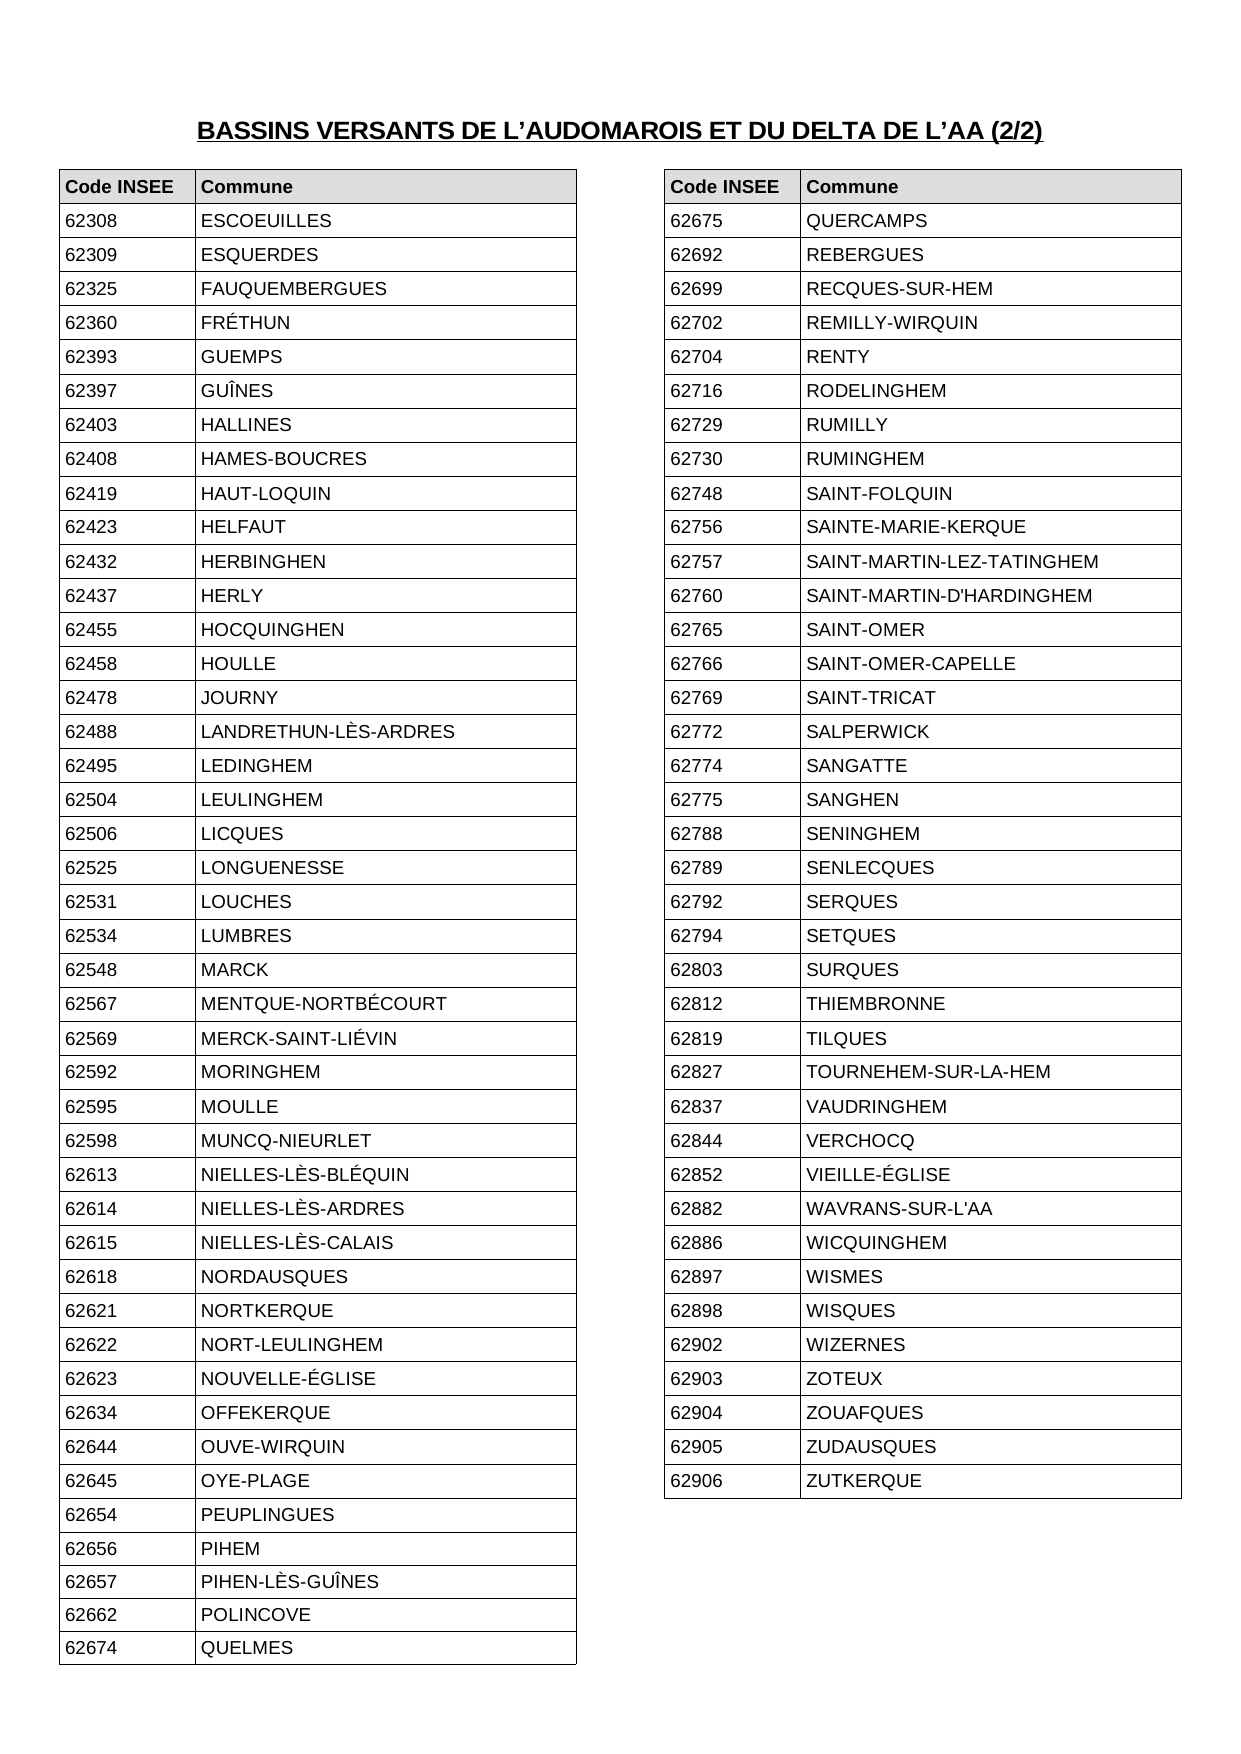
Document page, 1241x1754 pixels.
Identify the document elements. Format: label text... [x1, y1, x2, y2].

table_cell [577, 1123, 664, 1157]
table_cell HAMES-BOUCRES [196, 443, 576, 476]
table_cell 62716 [665, 375, 800, 407]
table_cell 62614 [60, 1192, 195, 1225]
table_cell VAUDRINGHEM [801, 1090, 1181, 1123]
table_cell [577, 953, 664, 987]
table_cell MENTQUE-NORTBÉCOURT [196, 988, 576, 1021]
table_cell SURQUES [801, 954, 1181, 987]
table_cell VIEILLE-ÉGLISE [801, 1158, 1181, 1191]
table_cell WICQUINGHEM [801, 1226, 1181, 1259]
table_cell 62674 [60, 1632, 195, 1664]
table_cell 62775 [665, 783, 800, 816]
table_cell MARCK [196, 954, 576, 987]
table_cell [577, 714, 664, 748]
table_cell 62506 [60, 817, 195, 850]
table_cell FAUQUEMBERGUES [196, 272, 576, 305]
table_cell [577, 339, 664, 373]
table_cell 62905 [665, 1430, 800, 1463]
table_cell [577, 203, 664, 237]
table_cell SERQUES [801, 885, 1181, 918]
table_cell 62789 [665, 851, 800, 884]
table_header Code INSEE [60, 170, 195, 203]
table_cell 62504 [60, 783, 195, 816]
table_cell FRÉTHUN [196, 306, 576, 339]
table_cell [577, 1055, 664, 1089]
table_cell 62702 [665, 306, 800, 339]
table_cell SAINT-OMER [801, 613, 1181, 646]
table_cell 62760 [665, 579, 800, 612]
table_cell ZOUAFQUES [801, 1396, 1181, 1429]
table_cell 62766 [665, 647, 800, 680]
table_cell [664, 1631, 800, 1664]
table_cell SALPERWICK [801, 715, 1181, 748]
table_cell LONGUENESSE [196, 851, 576, 884]
table_cell MERCK-SAINT-LIÉVIN [196, 1022, 576, 1055]
table_cell RUMINGHEM [801, 443, 1181, 476]
table_cell 62757 [665, 545, 800, 578]
table_cell [577, 1532, 664, 1565]
table_cell 62748 [665, 477, 800, 510]
table_header Commune [801, 170, 1181, 203]
table_cell 62548 [60, 954, 195, 987]
table_cell OFFEKERQUE [196, 1396, 576, 1429]
table_cell HOCQUINGHEN [196, 613, 576, 646]
table_cell [577, 544, 664, 578]
table_cell ESQUERDES [196, 238, 576, 271]
table_cell 62654 [60, 1499, 195, 1532]
table_cell SAINT-TRICAT [801, 681, 1181, 714]
table_cell SAINTE-MARIE-KERQUE [801, 511, 1181, 544]
table_cell SAINT-MARTIN-LEZ-TATINGHEM [801, 545, 1181, 578]
table_cell 62756 [665, 511, 800, 544]
table_cell LUMBRES [196, 920, 576, 952]
table_cell SANGHEN [801, 783, 1181, 816]
table_cell 62819 [665, 1022, 800, 1055]
table_cell HOULLE [196, 647, 576, 680]
table_cell QUERCAMPS [801, 204, 1181, 237]
table_cell 62765 [665, 613, 800, 646]
table_cell 62615 [60, 1226, 195, 1259]
table_cell [577, 816, 664, 850]
table_cell TOURNEHEM-SUR-LA-HEM [801, 1056, 1181, 1089]
table_cell 62419 [60, 477, 195, 510]
table_cell 62803 [665, 954, 800, 987]
table_cell 62531 [60, 885, 195, 918]
table_cell MOULLE [196, 1090, 576, 1123]
table_cell [800, 1532, 1181, 1565]
table_cell [800, 1631, 1181, 1664]
table_cell 62478 [60, 681, 195, 714]
table_cell [577, 476, 664, 510]
table_cell 62904 [665, 1396, 800, 1429]
table_cell SAINT-MARTIN-D'HARDINGHEM [801, 579, 1181, 612]
table_cell 62903 [665, 1362, 800, 1395]
table_cell 62657 [60, 1566, 195, 1598]
table_cell [577, 1395, 664, 1429]
table_cell 62595 [60, 1090, 195, 1123]
table_cell 62488 [60, 715, 195, 748]
table_cell 62393 [60, 340, 195, 373]
table_cell [577, 1631, 664, 1664]
table_cell 62495 [60, 749, 195, 782]
table_cell OUVE-WIRQUIN [196, 1430, 576, 1463]
table_cell [800, 1598, 1181, 1631]
table_cell [577, 1157, 664, 1191]
table_cell 62634 [60, 1396, 195, 1429]
table_cell [577, 1293, 664, 1327]
table_cell [577, 987, 664, 1021]
table_cell JOURNY [196, 681, 576, 714]
table_cell 62458 [60, 647, 195, 680]
table_cell SENINGHEM [801, 817, 1181, 850]
table_cell [577, 1089, 664, 1123]
table_cell NOUVELLE-ÉGLISE [196, 1362, 576, 1395]
table_cell 62902 [665, 1328, 800, 1361]
table_cell 62844 [665, 1124, 800, 1157]
table_cell NORDAUSQUES [196, 1260, 576, 1293]
table_cell [577, 1191, 664, 1225]
table_cell 62622 [60, 1328, 195, 1361]
table_cell 62437 [60, 579, 195, 612]
table_cell [577, 1361, 664, 1395]
table_cell RECQUES-SUR-HEM [801, 272, 1181, 305]
table_cell 62794 [665, 920, 800, 952]
text BASSINS VERSANTS DE L’AUDOMAROIS ET DU DELTA DE L’AA (2/2) [59, 116, 1181, 145]
table_cell 62644 [60, 1430, 195, 1463]
table_cell 62827 [665, 1056, 800, 1089]
table_header [577, 169, 664, 203]
table_cell SAINT-OMER-CAPELLE [801, 647, 1181, 680]
table_cell NORTKERQUE [196, 1294, 576, 1327]
table_cell [577, 748, 664, 782]
table_cell [577, 646, 664, 680]
table_cell ZUTKERQUE [801, 1465, 1181, 1497]
table_cell 62788 [665, 817, 800, 850]
table_cell 62656 [60, 1533, 195, 1565]
table_cell REBERGUES [801, 238, 1181, 271]
table_cell 62592 [60, 1056, 195, 1089]
table_cell [577, 237, 664, 271]
table_cell [577, 510, 664, 544]
table_cell [577, 305, 664, 339]
table_cell 62325 [60, 272, 195, 305]
table_cell [800, 1499, 1181, 1532]
table_cell 62455 [60, 613, 195, 646]
table_cell 62730 [665, 443, 800, 476]
table_cell 62432 [60, 545, 195, 578]
table_cell [577, 1259, 664, 1293]
table_cell [577, 1498, 664, 1532]
table_cell HELFAUT [196, 511, 576, 544]
table_cell 62397 [60, 375, 195, 407]
table_cell SENLECQUES [801, 851, 1181, 884]
table_cell PIHEM [196, 1533, 576, 1565]
table_cell [664, 1532, 800, 1565]
table_cell [577, 850, 664, 884]
table_cell POLINCOVE [196, 1599, 576, 1631]
table_cell HERBINGHEN [196, 545, 576, 578]
table_cell PIHEN-LÈS-GUÎNES [196, 1566, 576, 1598]
table_cell 62618 [60, 1260, 195, 1293]
table_cell 62534 [60, 920, 195, 952]
table_cell 62699 [665, 272, 800, 305]
table_cell 62525 [60, 851, 195, 884]
table_cell WAVRANS-SUR-L'AA [801, 1192, 1181, 1225]
table_cell 62812 [665, 988, 800, 1021]
table_cell 62598 [60, 1124, 195, 1157]
table_cell 62772 [665, 715, 800, 748]
table_cell RENTY [801, 340, 1181, 373]
table_cell THIEMBRONNE [801, 988, 1181, 1021]
table_cell SAINT-FOLQUIN [801, 477, 1181, 510]
table_cell 62886 [665, 1226, 800, 1259]
table_cell NIELLES-LÈS-BLÉQUIN [196, 1158, 576, 1191]
table_cell QUELMES [196, 1632, 576, 1664]
table_cell WISQUES [801, 1294, 1181, 1327]
table_cell SANGATTE [801, 749, 1181, 782]
table_header Commune [196, 170, 576, 203]
table_cell LOUCHES [196, 885, 576, 918]
table_cell 62408 [60, 443, 195, 476]
table_header Code INSEE [665, 170, 800, 203]
table_cell NORT-LEULINGHEM [196, 1328, 576, 1361]
table_cell [577, 408, 664, 442]
table_cell RUMILLY [801, 409, 1181, 442]
table_cell 62692 [665, 238, 800, 271]
table_cell NIELLES-LÈS-ARDRES [196, 1192, 576, 1225]
table_cell ZOTEUX [801, 1362, 1181, 1395]
table_cell 62906 [665, 1465, 800, 1497]
table_cell MUNCQ-NIEURLET [196, 1124, 576, 1157]
table_cell 62360 [60, 306, 195, 339]
table_cell LEDINGHEM [196, 749, 576, 782]
table_cell GUEMPS [196, 340, 576, 373]
table_cell WIZERNES [801, 1328, 1181, 1361]
table_cell [664, 1598, 800, 1631]
table_cell 62769 [665, 681, 800, 714]
table_cell [577, 612, 664, 646]
table_cell PEUPLINGUES [196, 1499, 576, 1532]
table_cell [577, 884, 664, 918]
table_cell 62308 [60, 204, 195, 237]
table_cell HALLINES [196, 409, 576, 442]
table_cell [577, 1327, 664, 1361]
table_cell 62729 [665, 409, 800, 442]
table_cell 62704 [665, 340, 800, 373]
table_cell HAUT-LOQUIN [196, 477, 576, 510]
table_cell SETQUES [801, 920, 1181, 952]
table_cell LEULINGHEM [196, 783, 576, 816]
table_cell ESCOEUILLES [196, 204, 576, 237]
table_cell [577, 1429, 664, 1463]
table_cell 62662 [60, 1599, 195, 1631]
table_cell 62621 [60, 1294, 195, 1327]
table_cell 62423 [60, 511, 195, 544]
table_cell [577, 680, 664, 714]
table_cell [577, 578, 664, 612]
table_cell GUÎNES [196, 375, 576, 407]
table_cell 62403 [60, 409, 195, 442]
table_cell [664, 1499, 800, 1532]
table_cell [577, 782, 664, 816]
table_cell 62774 [665, 749, 800, 782]
table_cell [577, 271, 664, 305]
table_cell LANDRETHUN-LÈS-ARDRES [196, 715, 576, 748]
table_cell [577, 1565, 664, 1598]
table_cell LICQUES [196, 817, 576, 850]
table_cell NIELLES-LÈS-CALAIS [196, 1226, 576, 1259]
table_cell 62309 [60, 238, 195, 271]
table_cell [577, 374, 664, 407]
table_cell 62882 [665, 1192, 800, 1225]
table_cell [577, 1598, 664, 1631]
table_cell ZUDAUSQUES [801, 1430, 1181, 1463]
table_cell 62613 [60, 1158, 195, 1191]
table_cell 62569 [60, 1022, 195, 1055]
table_cell VERCHOCQ [801, 1124, 1181, 1157]
table_cell MORINGHEM [196, 1056, 576, 1089]
table_cell [577, 1225, 664, 1259]
table_cell HERLY [196, 579, 576, 612]
table_cell 62645 [60, 1465, 195, 1497]
table_cell 62852 [665, 1158, 800, 1191]
table_cell [577, 442, 664, 476]
table_cell [577, 919, 664, 952]
table_cell [577, 1021, 664, 1055]
table_cell WISMES [801, 1260, 1181, 1293]
table_cell [664, 1565, 800, 1598]
table_cell 62623 [60, 1362, 195, 1395]
table_cell 62567 [60, 988, 195, 1021]
table_cell OYE-PLAGE [196, 1465, 576, 1497]
table_cell REMILLY-WIRQUIN [801, 306, 1181, 339]
table_cell 62837 [665, 1090, 800, 1123]
table_cell 62675 [665, 204, 800, 237]
table_cell 62792 [665, 885, 800, 918]
table_cell TILQUES [801, 1022, 1181, 1055]
table_cell RODELINGHEM [801, 375, 1181, 407]
table_cell [800, 1565, 1181, 1598]
table_cell [577, 1464, 664, 1497]
table_cell 62898 [665, 1294, 800, 1327]
table_cell 62897 [665, 1260, 800, 1293]
